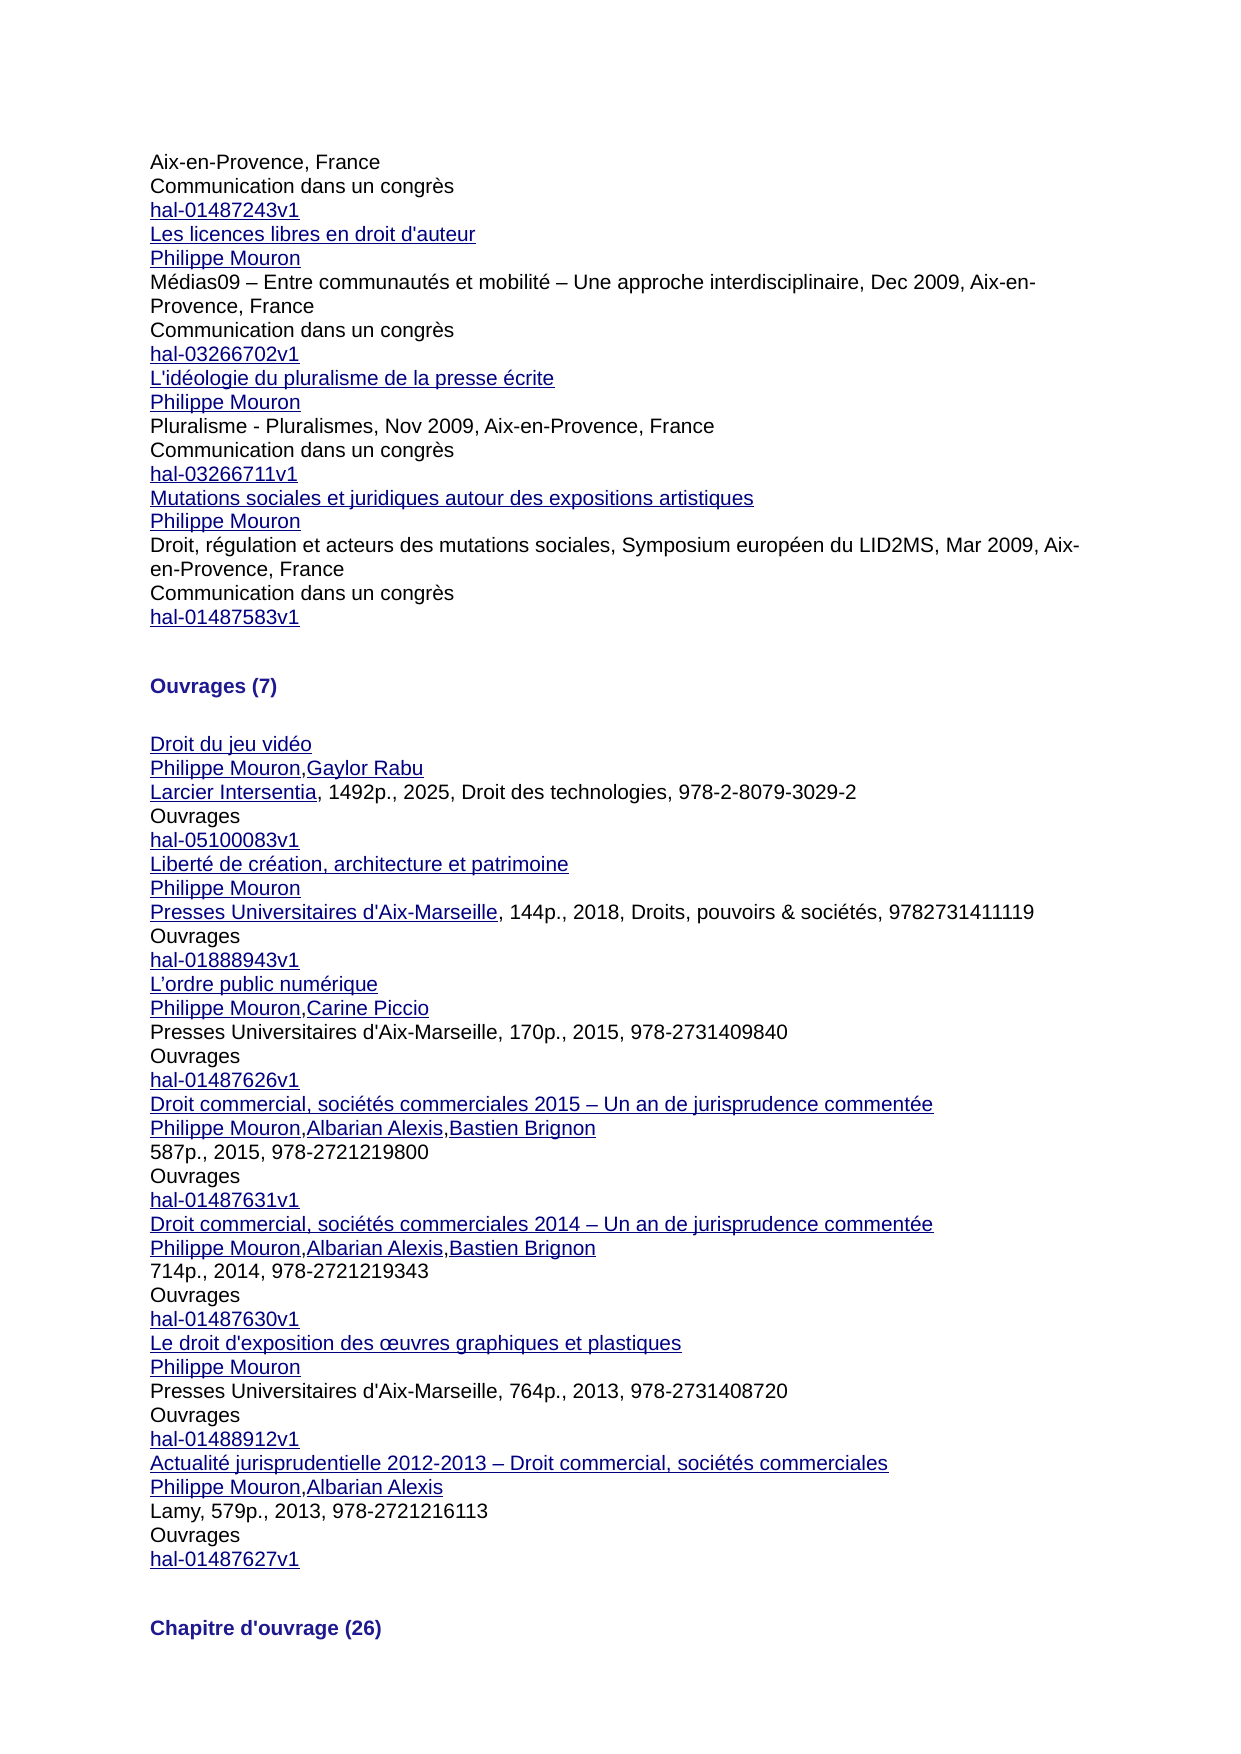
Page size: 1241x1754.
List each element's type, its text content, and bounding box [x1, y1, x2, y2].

table_cell Droit commercial, sociétés commerciales 2014 – Un an de jurisprudence commentée Philippe Mouron,Albarian Alexis,Bastien Brignon 714p., 2014, 978-2721219343 Ouvrages hal-01487630v1 [150, 1211, 1090, 1331]
table_cell Le droit d'exposition des œuvres graphiques et plastiques Philippe Mouron Presses Universitaires d'Aix-Marseille, 764p., 2013, 978-2731408720 Ouvrages hal-01488912v1 [150, 1331, 1090, 1451]
table_cell Droit commercial, sociétés commerciales 2015 – Un an de jurisprudence commentée Philippe Mouron,Albarian Alexis,Bastien Brignon 587p., 2015, 978-2721219800 Ouvrages hal-01487631v1 [150, 1092, 1090, 1211]
subtitle Chapitre d'ouvrage (26) [150, 1616, 1090, 1639]
table_cell Mutations sociales et juridiques autour des expositions artistiques Philippe Mouron Droit, régulation et acteurs des mutations sociales, Symposium européen du LID2MS, Mar 2009, Aix-en-Provence, France Communication dans un congrès hal-01487583v1 [150, 485, 1090, 629]
table_cell L’ordre public numérique Philippe Mouron,Carine Piccio Presses Universitaires d'Aix-Marseille, 170p., 2015, 978-2731409840 Ouvrages hal-01487626v1 [150, 972, 1090, 1092]
table_header Droit du jeu vidéo Philippe Mouron,Gaylor Rabu Larcier Intersentia, 1492p., 2025, Droit des technologies, 978-2-8079-3029-2 Ouvrages hal-05100083v1 [150, 732, 1090, 852]
table_cell Actualité jurisprudentielle 2012-2013 – Droit commercial, sociétés commerciales Philippe Mouron,Albarian Alexis Lamy, 579p., 2013, 978-2721216113 Ouvrages hal-01487627v1 [150, 1451, 1090, 1571]
table_cell L'idéologie du pluralisme de la presse écrite Philippe Mouron Pluralisme - Pluralismes, Nov 2009, Aix-en-Provence, France Communication dans un congrès hal-03266711v1 [150, 366, 1090, 485]
subtitle Ouvrages (7) [150, 674, 1090, 698]
table_cell L'identité virtuelle Philippe Mouron Identité(s), 3ème journée de l’Ecole Doctorale n° 67 - Sciences Juridiques et Politiques, Jun 2008, Aix-en-Provence, France Communication dans un congrès hal-01487243v1 [150, 150, 1090, 222]
table_cell Les licences libres en droit d'auteur Philippe Mouron Médias09 – Entre communautés et mobilité – Une approche interdisciplinaire, Dec 2009, Aix-en-Provence, France Communication dans un congrès hal-03266702v1 [150, 222, 1090, 366]
table_cell Liberté de création, architecture et patrimoine Philippe Mouron Presses Universitaires d'Aix-Marseille, 144p., 2018, Droits, pouvoirs & sociétés, 9782731411119 Ouvrages hal-01888943v1 [150, 852, 1090, 972]
